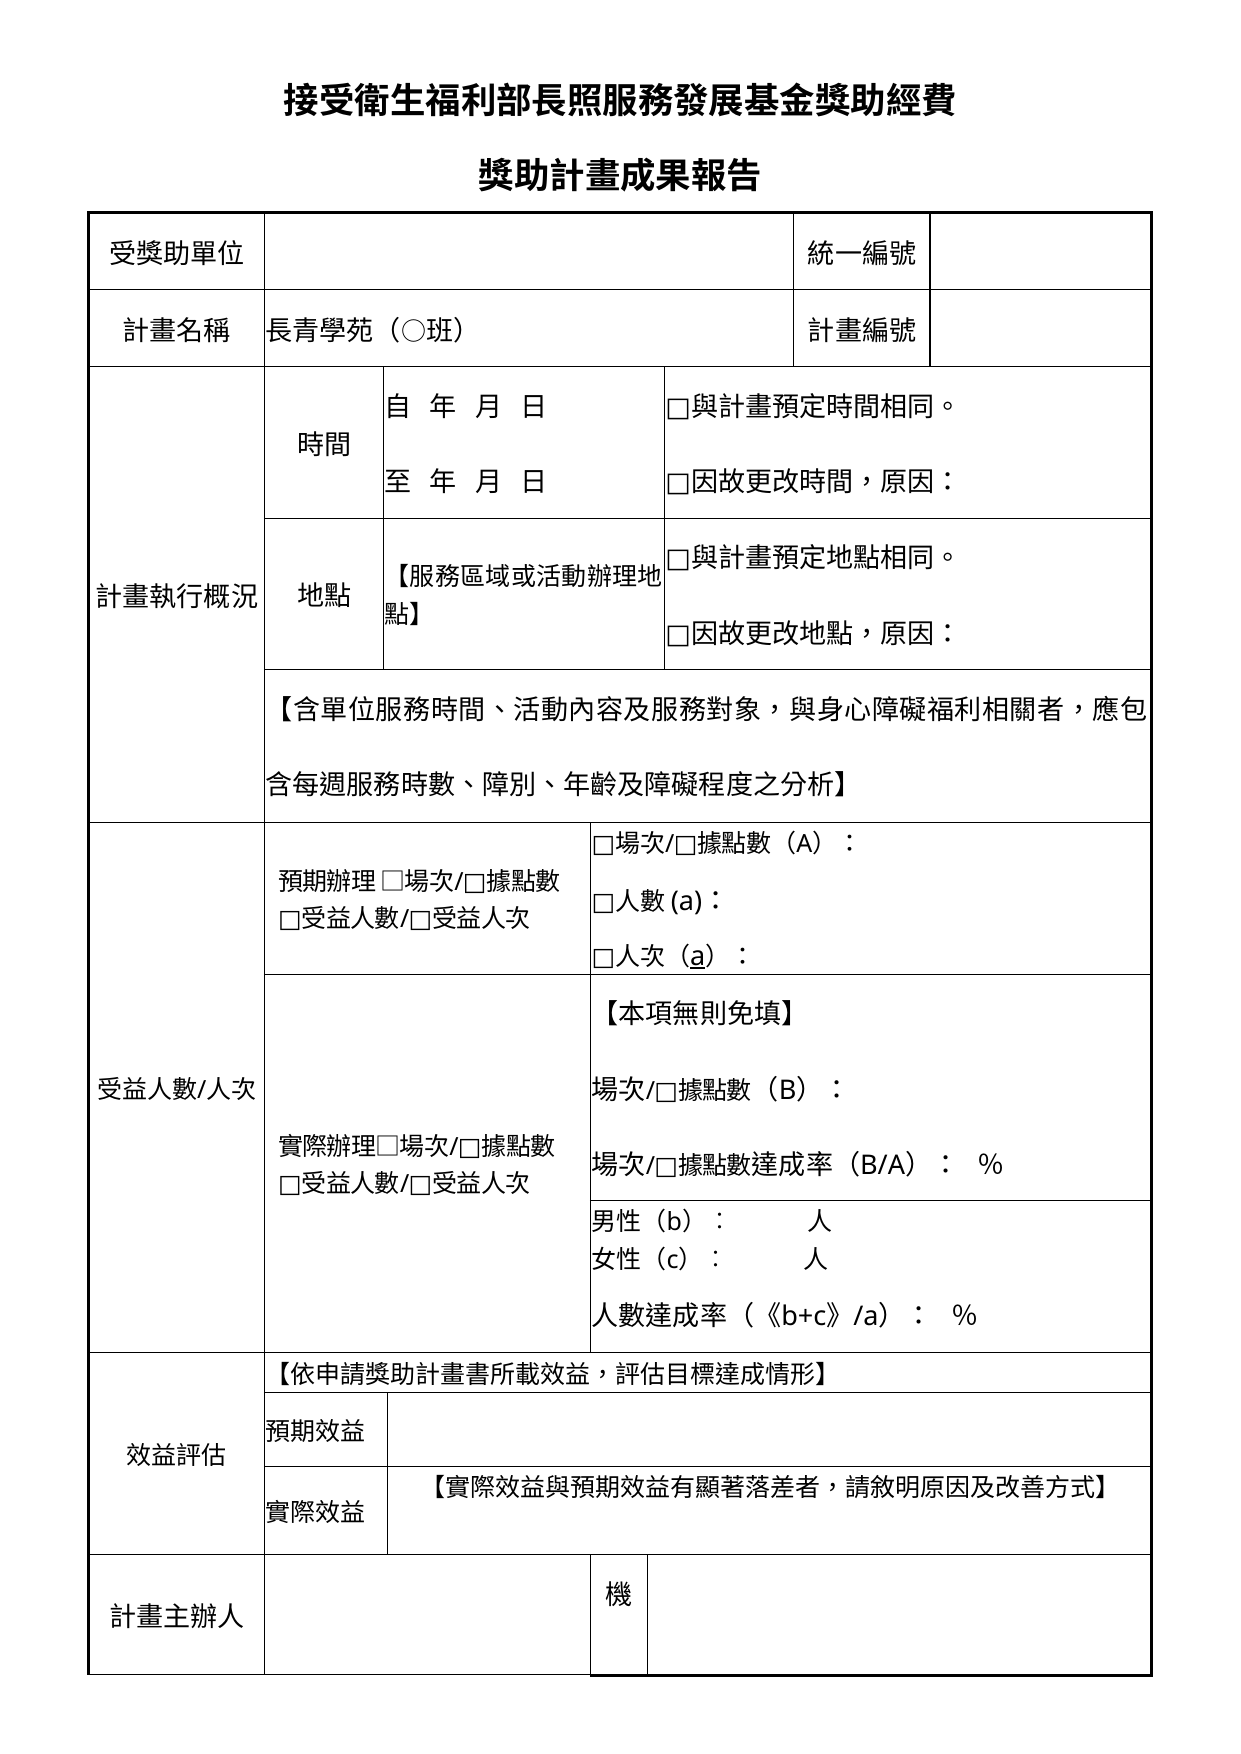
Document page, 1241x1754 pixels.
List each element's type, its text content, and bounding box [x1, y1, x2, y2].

table_cell 機 [591, 1555, 647, 1674]
table_cell 男性（b）︰ 人 女性（c）︰ 人 人數達成率（《b+c》/a）： ％ [591, 1201, 1150, 1352]
table_cell 計畫執行概況 [90, 367, 264, 822]
table_cell 【服務區域或活動辦理地點】 [384, 519, 664, 669]
table_header 受獎助單位 [90, 214, 264, 289]
table_cell □場次/□據點數（A）： □人數 (a)： □人次（a）： [591, 823, 1150, 973]
table_cell □與計畫預定地點相同。 □因故更改地點，原因： [665, 519, 1150, 669]
table_cell 【依申請獎助計畫書所載效益，評估目標達成情形】 [265, 1353, 1150, 1392]
table_cell 【含單位服務時間、活動內容及服務對象，與身心障礙福利相關者，應包含每週服務時數、障別、年齡及障礙程度之分析】 [265, 670, 1150, 822]
text 接受衛生福利部長照服務發展基金獎助經費 [75, 61, 1165, 136]
table_cell [648, 1555, 1150, 1674]
table_cell [931, 290, 1150, 366]
table_cell [388, 1393, 1150, 1466]
table_cell 預期效益 [265, 1393, 387, 1466]
table_cell 預期辦理 □場次/□據點數 □受益人數/□受益人次 [265, 823, 590, 973]
table_cell 受益人數/人次 [90, 823, 264, 1352]
table_cell 實際效益 [265, 1467, 387, 1554]
table_cell 計畫名稱 [90, 290, 264, 366]
table_cell 【實際效益與預期效益有顯著落差者，請敘明原因及改善方式】 [388, 1467, 1150, 1554]
table_cell 自 年 月 日 至 年 月 日 [384, 367, 664, 517]
table_cell 計畫編號 [794, 290, 929, 366]
table_cell □與計畫預定時間相同。 □因故更改時間，原因： [665, 367, 1150, 517]
table_cell 地點 [265, 519, 383, 669]
text 獎助計畫成果報告 [75, 136, 1165, 211]
table_header [265, 214, 793, 289]
table_header 統一編號 [794, 214, 929, 289]
table_cell [265, 1555, 590, 1674]
table_cell 效益評估 [90, 1353, 264, 1554]
table_header [931, 214, 1150, 289]
table_cell 實際辦理□場次/□據點數 □受益人數/□受益人次 [265, 975, 590, 1352]
table_cell 時間 [265, 367, 383, 517]
table_cell 【本項無則免填】 場次/□據點數（B）： 場次/□據點數達成率（B/A）： ％ [591, 975, 1150, 1200]
table_cell 計畫主辦人 [90, 1555, 264, 1674]
table_cell 長青學苑（○班） [265, 290, 793, 366]
